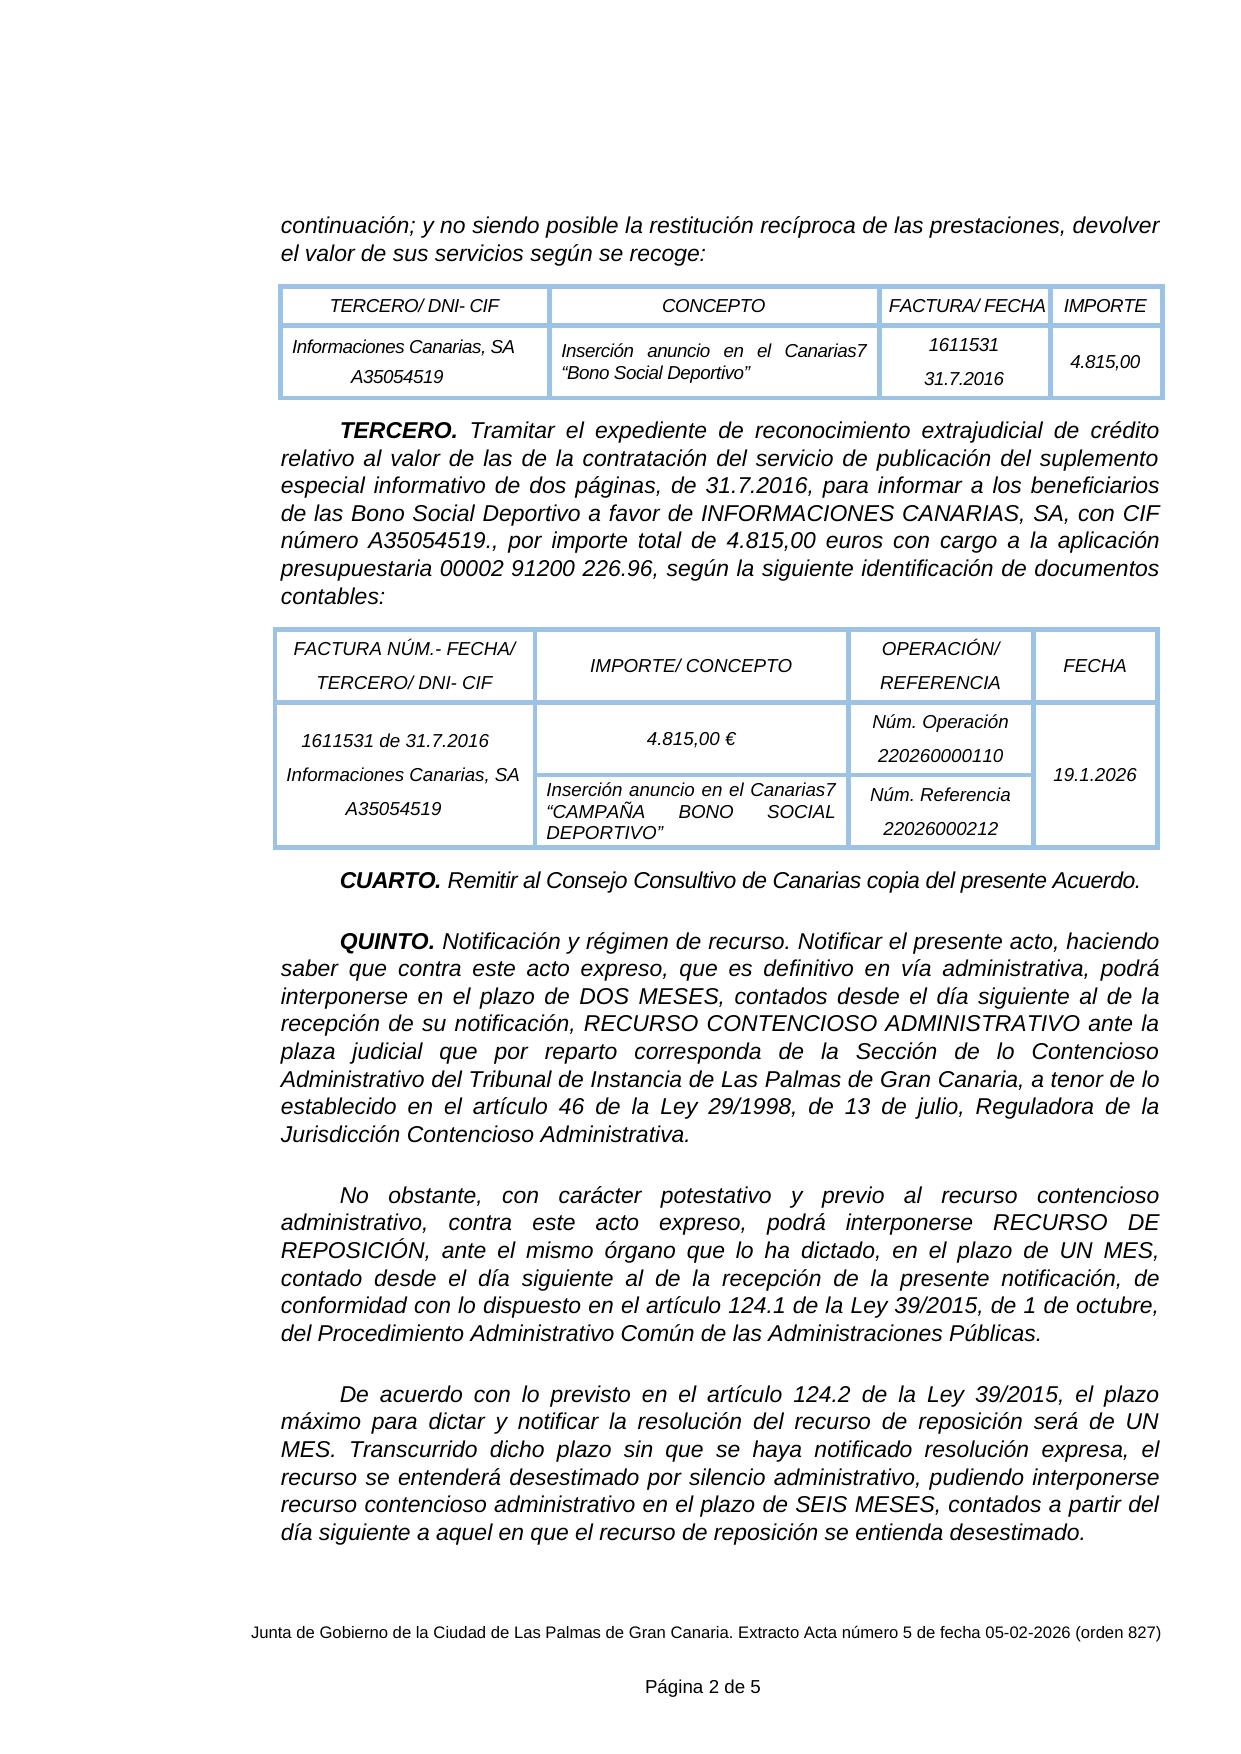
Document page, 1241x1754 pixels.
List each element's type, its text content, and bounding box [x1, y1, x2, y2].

table_header OPERACIÓN/ REFERENCIA [851, 632, 1031, 700]
text CUARTO. Remitir al Consejo Consultivo de Canarias copia del presente Acuerdo. [281, 867, 1162, 893]
table_cell Núm. Referencia 22026000212 [851, 777, 1031, 845]
table_header IMPORTE [1053, 289, 1160, 323]
text No obstante, con carácter potestativo y previo al recurso contencioso administrativo, contra este acto expreso, podrá interponerse RECURSO DE REPOSICIÓN, ante el mismo órgano que lo ha dictado, en el plazo de UN MES, contado desde el día siguiente al de la recepción de la presente notificación, de conformidad con lo dispuesto en el artículo 124.1 de la Ley 39/2015, de 1 de octubre, del Procedimiento Administrativo Común de las Administraciones Públicas. [281, 1182, 1162, 1346]
table_cell 1611531 de 31.7.2016 Informaciones Canarias, SA A35054519 [277, 705, 533, 845]
table_cell Informaciones Canarias, SA A35054519 [283, 328, 547, 396]
text De acuerdo con lo previsto en el artículo 124.2 de la Ley 39/2015, el plazo máximo para dictar y notificar la resolución del recurso de reposición será de UN MES. Transcurrido dicho plazo sin que se haya notificado resolución expresa, el recurso se entenderá desestimado por silencio administrativo, pudiendo interponerse recurso contencioso administrativo en el plazo de SEIS MESES, contados a partir del día siguiente a aquel en que el recurso de reposición se entienda desestimado. [281, 1381, 1162, 1545]
table_cell 4.815,00 € [537, 705, 846, 772]
text continuación; y no siendo posible la restitución recíproca de las prestaciones, devolver el valor de sus servicios según se recoge: [281, 212, 1162, 266]
table_cell Inserción anuncio en el Canarias7 “Bono Social Deportivo” [552, 328, 877, 396]
table_header FACTURA NÚM.- FECHA/ TERCERO/ DNI- CIF [277, 632, 533, 700]
table_cell 19.1.2026 [1036, 705, 1155, 845]
table_header IMPORTE/ CONCEPTO [537, 632, 846, 700]
table_header FACTURA/ FECHA [882, 289, 1048, 323]
table_cell 1611531 31.7.2016 [882, 328, 1048, 396]
table_cell Núm. Operación 220260000110 [851, 705, 1031, 772]
text TERCERO. Tramitar el expediente de reconocimiento extrajudicial de crédito relativo al valor de las de la contratación del servicio de publicación del suplemento especial informativo de dos páginas, de 31.7.2016, para informar a los beneficiarios de las Bono Social Deportivo a favor de INFORMACIONES CANARIAS, SA, con CIF número A35054519., por importe total de 4.815,00 euros con cargo a la aplicación presupuestaria 00002 91200 226.96, según la siguiente identificación de documentos contables: [281, 417, 1162, 609]
table_cell 4.815,00 [1053, 328, 1160, 396]
table_header CONCEPTO [552, 289, 877, 323]
table_header FECHA [1036, 632, 1155, 700]
table_cell Inserción anuncio en el Canarias7 “CAMPAÑA BONO SOCIAL DEPORTIVO” [537, 777, 846, 845]
table_header TERCERO/ DNI- CIF [283, 289, 547, 323]
text QUINTO. Notificación y régimen de recurso. Notificar el presente acto, haciendo saber que contra este acto expreso, que es definitivo en vía administrativa, podrá interponerse en el plazo de DOS MESES, contados desde el día siguiente al de la recepción de su notificación, RECURSO CONTENCIOSO ADMINISTRATIVO ante la plaza judicial que por reparto corresponda de la Sección de lo Contencioso Administrativo del Tribunal de Instancia de Las Palmas de Gran Canaria, a tenor de lo establecido en el artículo 46 de la Ley 29/1998, de 13 de julio, Reguladora de la Jurisdicción Contencioso Administrativa. [281, 928, 1162, 1147]
